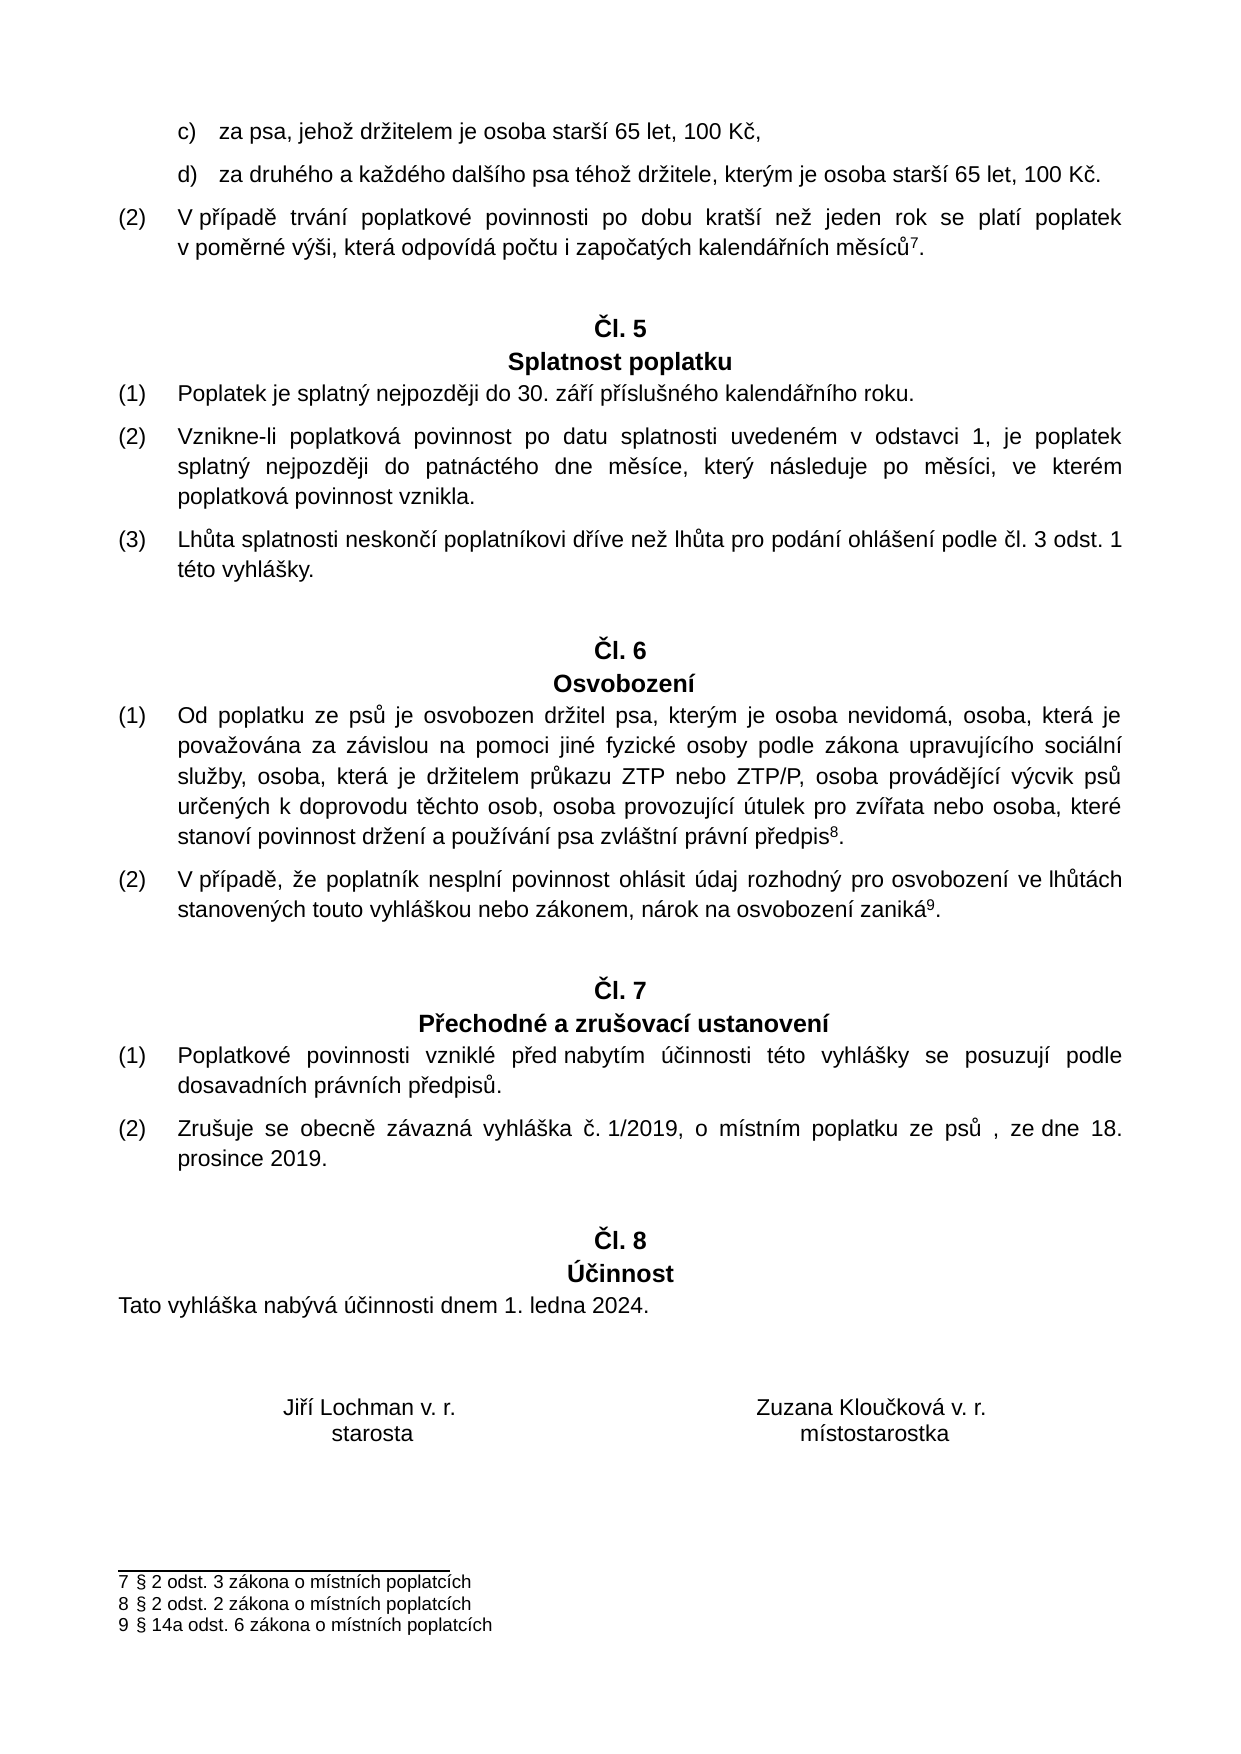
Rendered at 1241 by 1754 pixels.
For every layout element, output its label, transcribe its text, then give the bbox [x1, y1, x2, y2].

text Tato vyhláška nabývá účinnosti dnem 1. ledna 2024. [118, 1292, 1122, 1318]
list Od poplatku ze psů je osvobozen držitel psa, kterým je osoba nevidomá, osoba, která je považována za závislou na pomoci jiné fyzické osoby podle zákona upravujícího sociální služby, osoba, která je držitelem průkazu ZTP nebo ZTP/P, osoba provádějící výcvik psů určených k doprovodu těchto osob, osoba provozující útulek pro zvířata nebo osoba, které stanoví povinnost držení a používání psa zvláštní právní předpis. [118, 702, 1122, 849]
subtitle Čl. 7 Přechodné a zrušovací ustanovení [118, 976, 1122, 1038]
list Poplatek je splatný nejpozději do 30. září příslušného kalendářního roku. [118, 380, 1122, 406]
list § 14a odst. 6 zákona o místních poplatcích [118, 1614, 1122, 1635]
subtitle Čl. 5 Splatnost poplatku [118, 314, 1122, 376]
list Poplatkové povinnosti vzniklé před nabytím účinnosti této vyhlášky se posuzují podle dosavadních právních předpisů. [118, 1042, 1122, 1099]
table_header Zuzana Kloučková v. r. místostarostka [620, 1334, 1122, 1452]
list § 2 odst. 3 zákona o místních poplatcích [118, 1571, 1122, 1592]
list V případě trvání poplatkové povinnosti po dobu kratší než jeden rok se platí poplatek v poměrné výši, která odpovídá počtu i započatých kalendářních měsíců. [118, 203, 1122, 260]
list za druhého a každého dalšího psa téhož držitele, kterým je osoba starší 65 let, 100 Kč. [177, 161, 1122, 187]
table_header Jiří Lochman v. r. starosta [118, 1334, 620, 1452]
subtitle Čl. 8 Účinnost [118, 1226, 1122, 1287]
list Vznikne-li poplatková povinnost po datu splatnosti uvedeném v odstavci 1, je poplatek splatný nejpozději do patnáctého dne měsíce, který následuje po měsíci, ve kterém poplatková povinnost vznikla. [118, 423, 1122, 509]
subtitle Čl. 6 Osvobození [118, 636, 1122, 698]
list za psa, jehož držitelem je osoba starší 65 let, 100 Kč, [177, 118, 1122, 144]
list V případě, že poplatník nesplní povinnost ohlásit údaj rozhodný pro osvobození ve lhůtách stanovených touto vyhláškou nebo zákonem, nárok na osvobození zaniká. [118, 866, 1122, 922]
list Zrušuje se obecně závazná vyhláška č. 1/2019, o místním poplatku ze psů , ze dne 18. prosince 2019. [118, 1115, 1122, 1172]
list Lhůta splatnosti neskončí poplatníkovi dříve než lhůta pro podání ohlášení podle čl. 3 odst. 1 této vyhlášky. [118, 526, 1122, 582]
list § 2 odst. 2 zákona o místních poplatcích [118, 1592, 1122, 1614]
